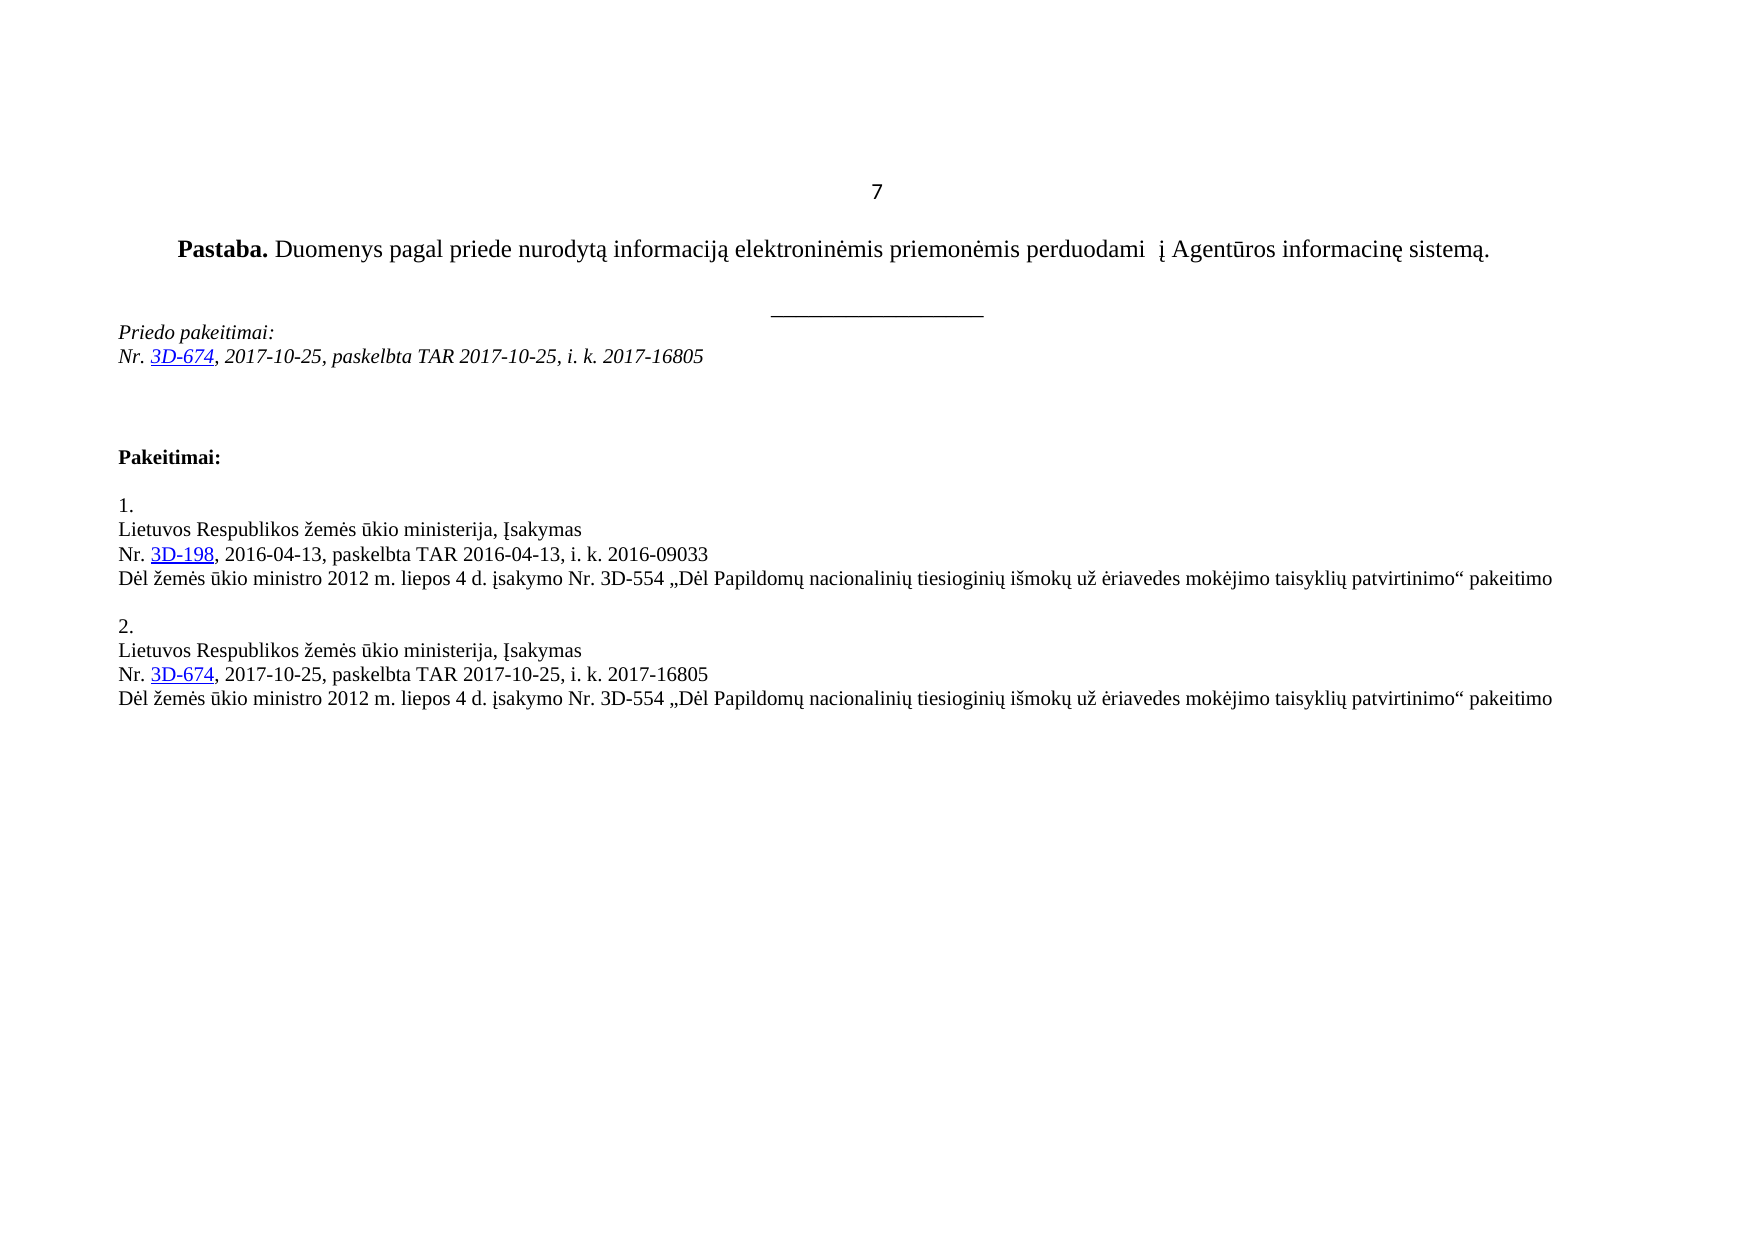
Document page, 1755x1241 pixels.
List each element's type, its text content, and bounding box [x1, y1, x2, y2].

text Nr. 3D-198, 2016-04-13, paskelbta TAR 2016-04-13, i. k. 2016-09033 [118, 541, 1636, 566]
text Lietuvos Respublikos žemės ūkio ministerija, Įsakymas [118, 638, 1636, 662]
text Priedo pakeitimai: [118, 320, 1636, 344]
text Pakeitimai: [118, 445, 1636, 469]
text Dėl žemės ūkio ministro 2012 m. liepos 4 d. įsakymo Nr. 3D-554 „Dėl Papildomų nacionalinių tiesioginių išmokų už ėriavedes mokėjimo taisyklių patvirtinimo“ pakeitimo [118, 686, 1636, 710]
text Nr. 3D-674, 2017-10-25, paskelbta TAR 2017-10-25, i. k. 2017-16805 [118, 344, 1636, 368]
text 2. [118, 614, 1636, 638]
text Lietuvos Respublikos žemės ūkio ministerija, Įsakymas [118, 517, 1636, 541]
text 1. [118, 493, 1636, 517]
text Nr. 3D-674, 2017-10-25, paskelbta TAR 2017-10-25, i. k. 2017-16805 [118, 662, 1636, 686]
text _________________ [118, 291, 1636, 320]
text Pastaba. Duomenys pagal priede nurodytą informaciją elektroninėmis priemonėmis perduodami į Agentūros informacinę sistemą. [118, 234, 1636, 263]
text Dėl žemės ūkio ministro 2012 m. liepos 4 d. įsakymo Nr. 3D-554 „Dėl Papildomų nacionalinių tiesioginių išmokų už ėriavedes mokėjimo taisyklių patvirtinimo“ pakeitimo [118, 566, 1636, 589]
